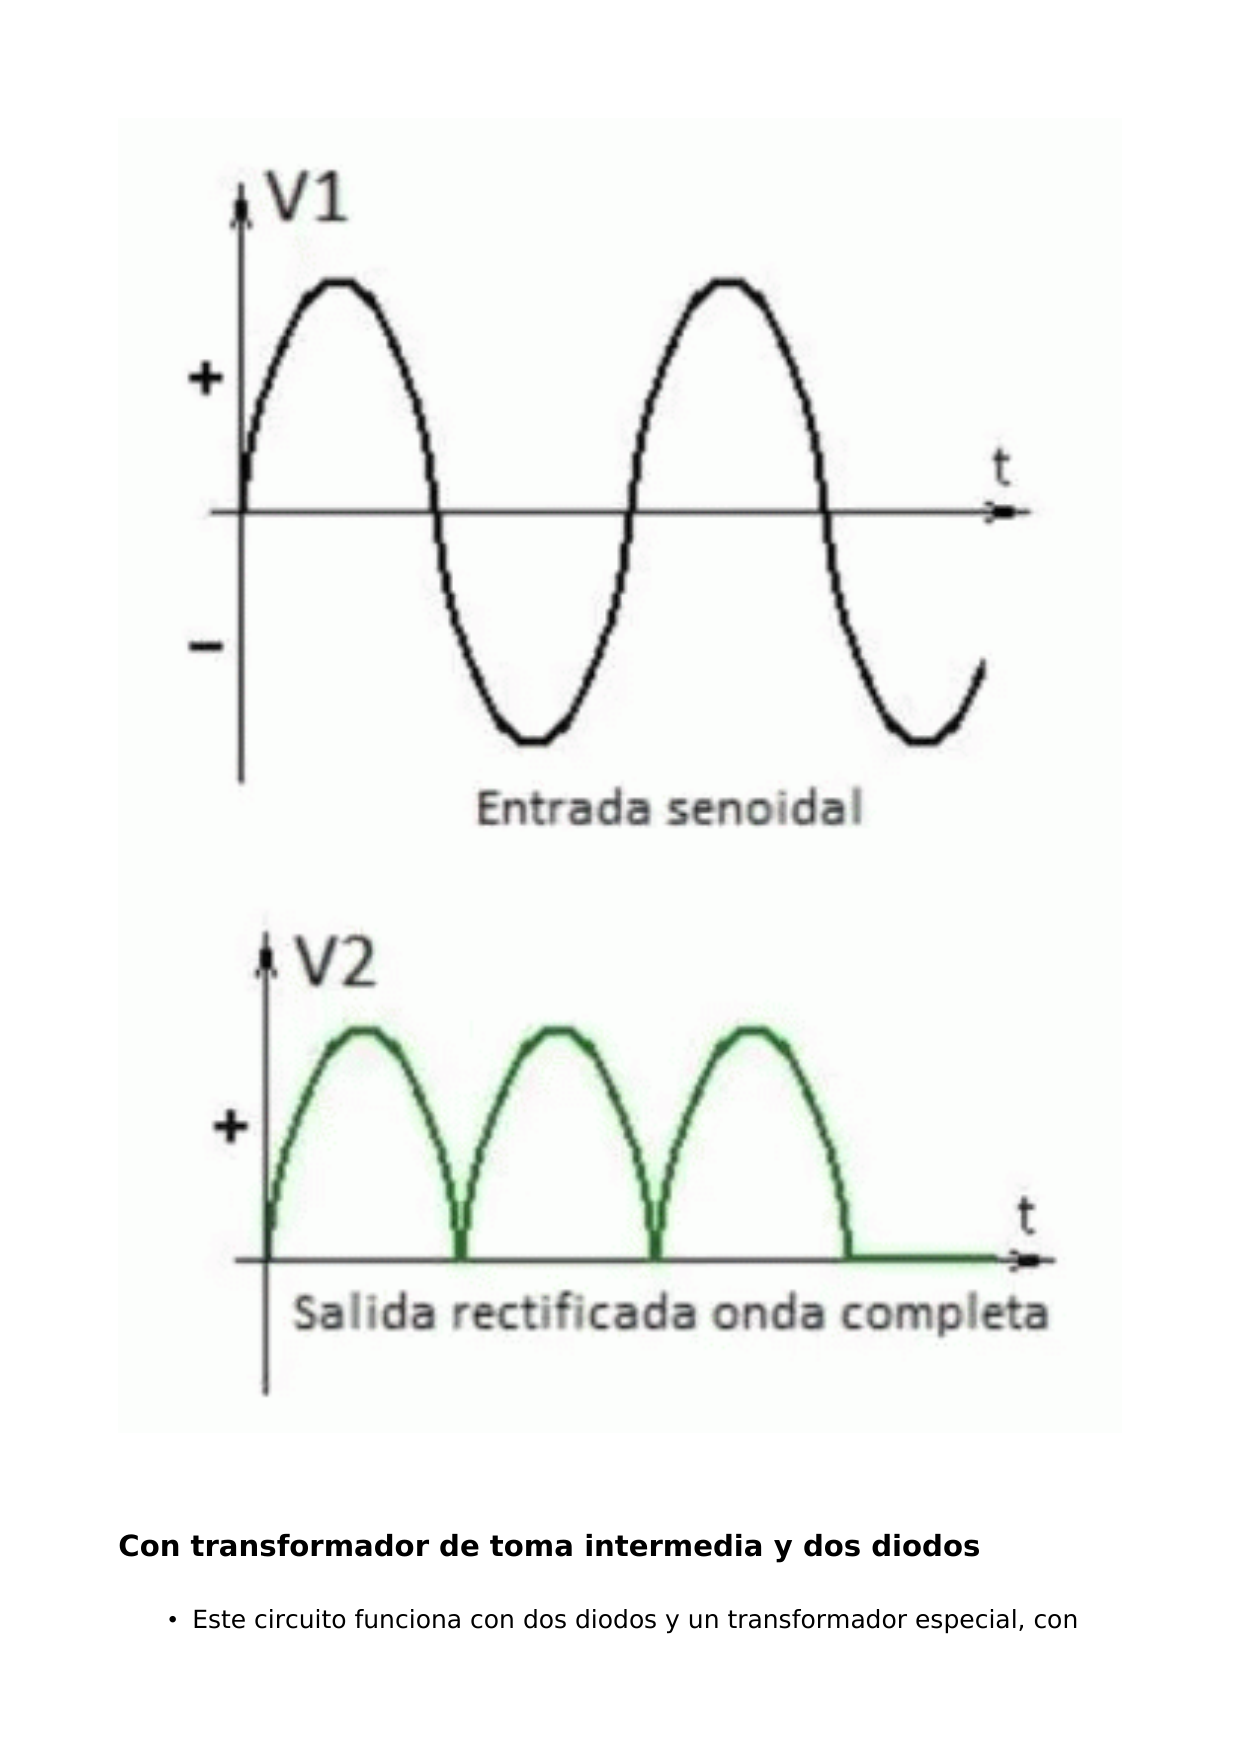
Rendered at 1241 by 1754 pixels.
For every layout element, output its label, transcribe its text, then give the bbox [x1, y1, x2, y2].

subtitle Con transformador de toma intermedia y dos diodos [118, 1529, 1122, 1563]
list Este circuito funciona con dos diodos y un transformador especial, con [177, 1605, 1122, 1634]
picture [118, 118, 1123, 1433]
